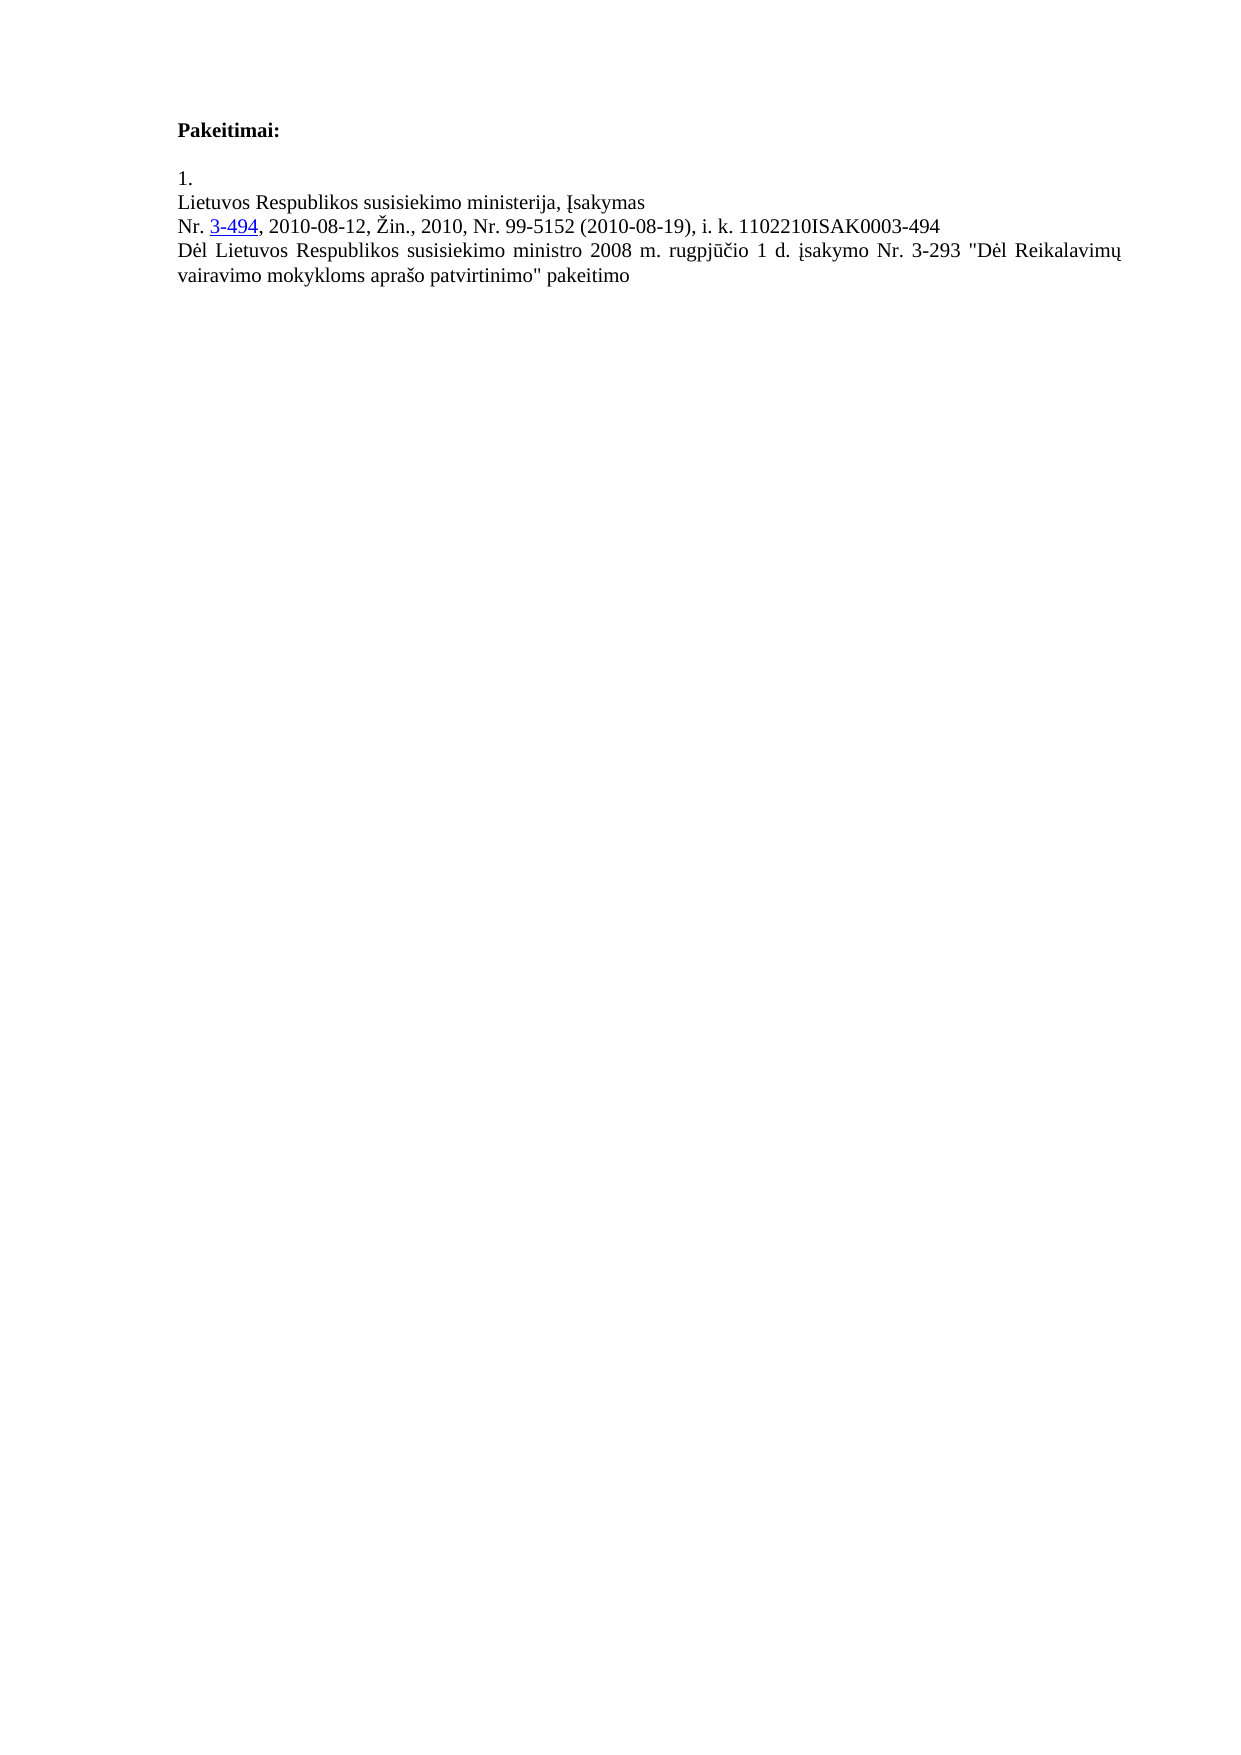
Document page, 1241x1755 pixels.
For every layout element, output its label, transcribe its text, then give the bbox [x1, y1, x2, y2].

text 1. [177, 166, 1122, 190]
text Dėl Lietuvos Respublikos susisiekimo ministro 2008 m. rugpjūčio 1 d. įsakymo Nr. 3-293 "Dėl Reikalavimų vairavimo mokykloms aprašo patvirtinimo" pakeitimo [177, 238, 1122, 287]
text Pakeitimai: [177, 118, 1122, 142]
text Lietuvos Respublikos susisiekimo ministerija, Įsakymas [177, 190, 1122, 214]
text Nr. 3-494, 2010-08-12, Žin., 2010, Nr. 99-5152 (2010-08-19), i. k. 1102210ISAK0003-494 [177, 214, 1122, 238]
